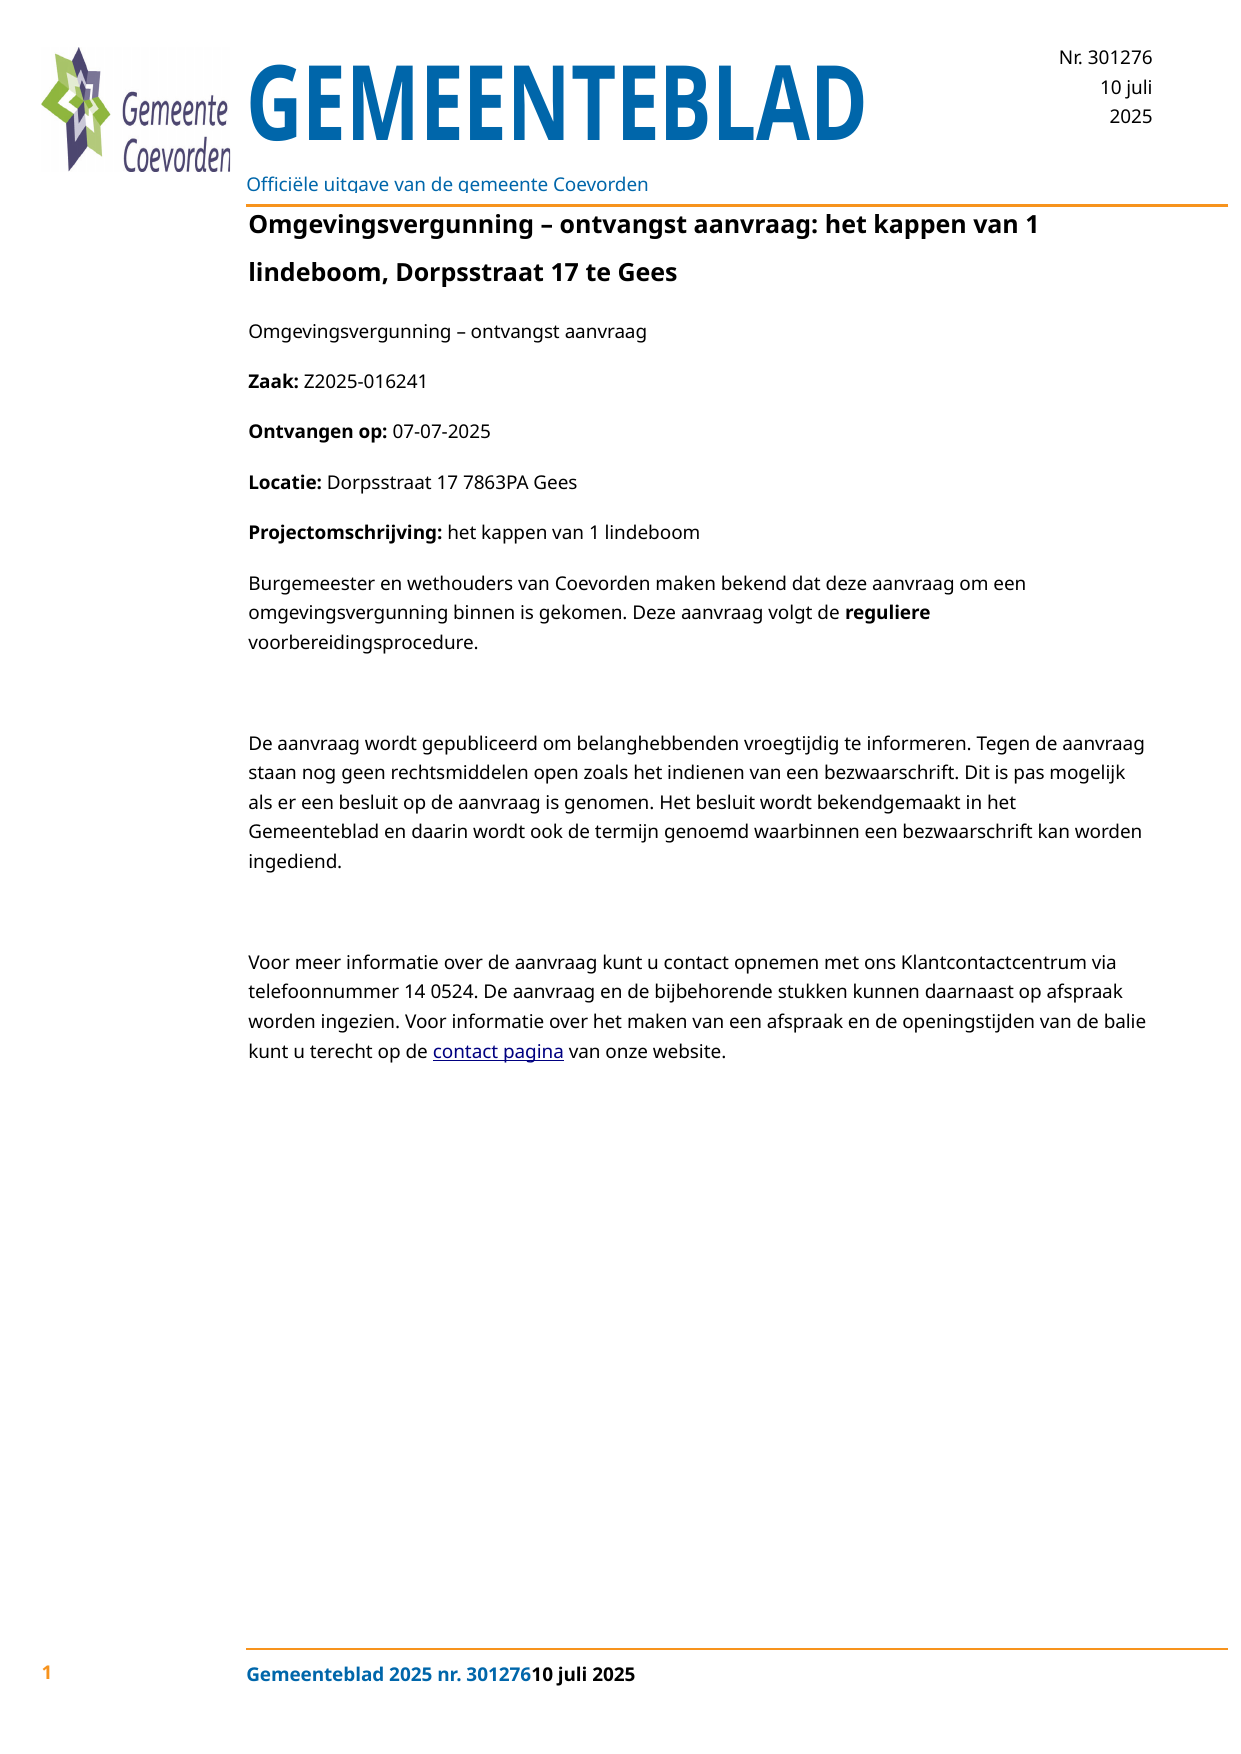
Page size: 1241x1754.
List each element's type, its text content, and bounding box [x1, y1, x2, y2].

text Omgevingsvergunning – ontvangst aanvraag [248, 318, 1152, 344]
text Zaak: Z2025-016241 [248, 368, 1152, 394]
text De aanvraag wordt gepubliceerd om belanghebbenden vroegtijdig te informeren. Tegen de aanvraag staan nog geen rechtsmiddelen open zoals het indienen van een bezwaarschrift. Dit is pas mogelijk als er een besluit op de aanvraag is genomen. Het besluit wordt bekendgemaakt in het Gemeenteblad en daarin wordt ook de termijn genoemd waarbinnen een bezwaarschrift kan worden ingediend. [248, 730, 1152, 874]
text Ontvangen op: 07-07-2025 [248, 419, 1152, 444]
text Locatie: Dorpsstraat 17 7863PA Gees [248, 469, 1152, 495]
text Burgemeester en wethouders van Coevorden maken bekend dat deze aanvraag om een omgevingsvergunning binnen is gekomen. Deze aanvraag volgt de reguliere voorbereidingsprocedure. [248, 570, 1152, 655]
text Projectomschrijving: het kappen van 1 lindeboom [248, 519, 1152, 545]
text Omgevingsvergunning – ontvangst aanvraag: het kappen van 1 lindeboom, Dorpsstraat 17 te Gees [248, 207, 1152, 288]
text Voor meer informatie over de aanvraag kunt u contact opnemen met ons Klantcontactcentrum via telefoonnummer 14 0524. De aanvraag en de bijbehorende stukken kunnen daarnaast op afspraak worden ingezien. Voor informatie over het maken van een afspraak en de openingstijden van de balie kunt u terecht op de contact pagina van onze website. [248, 949, 1152, 1064]
picture [41, 47, 231, 172]
